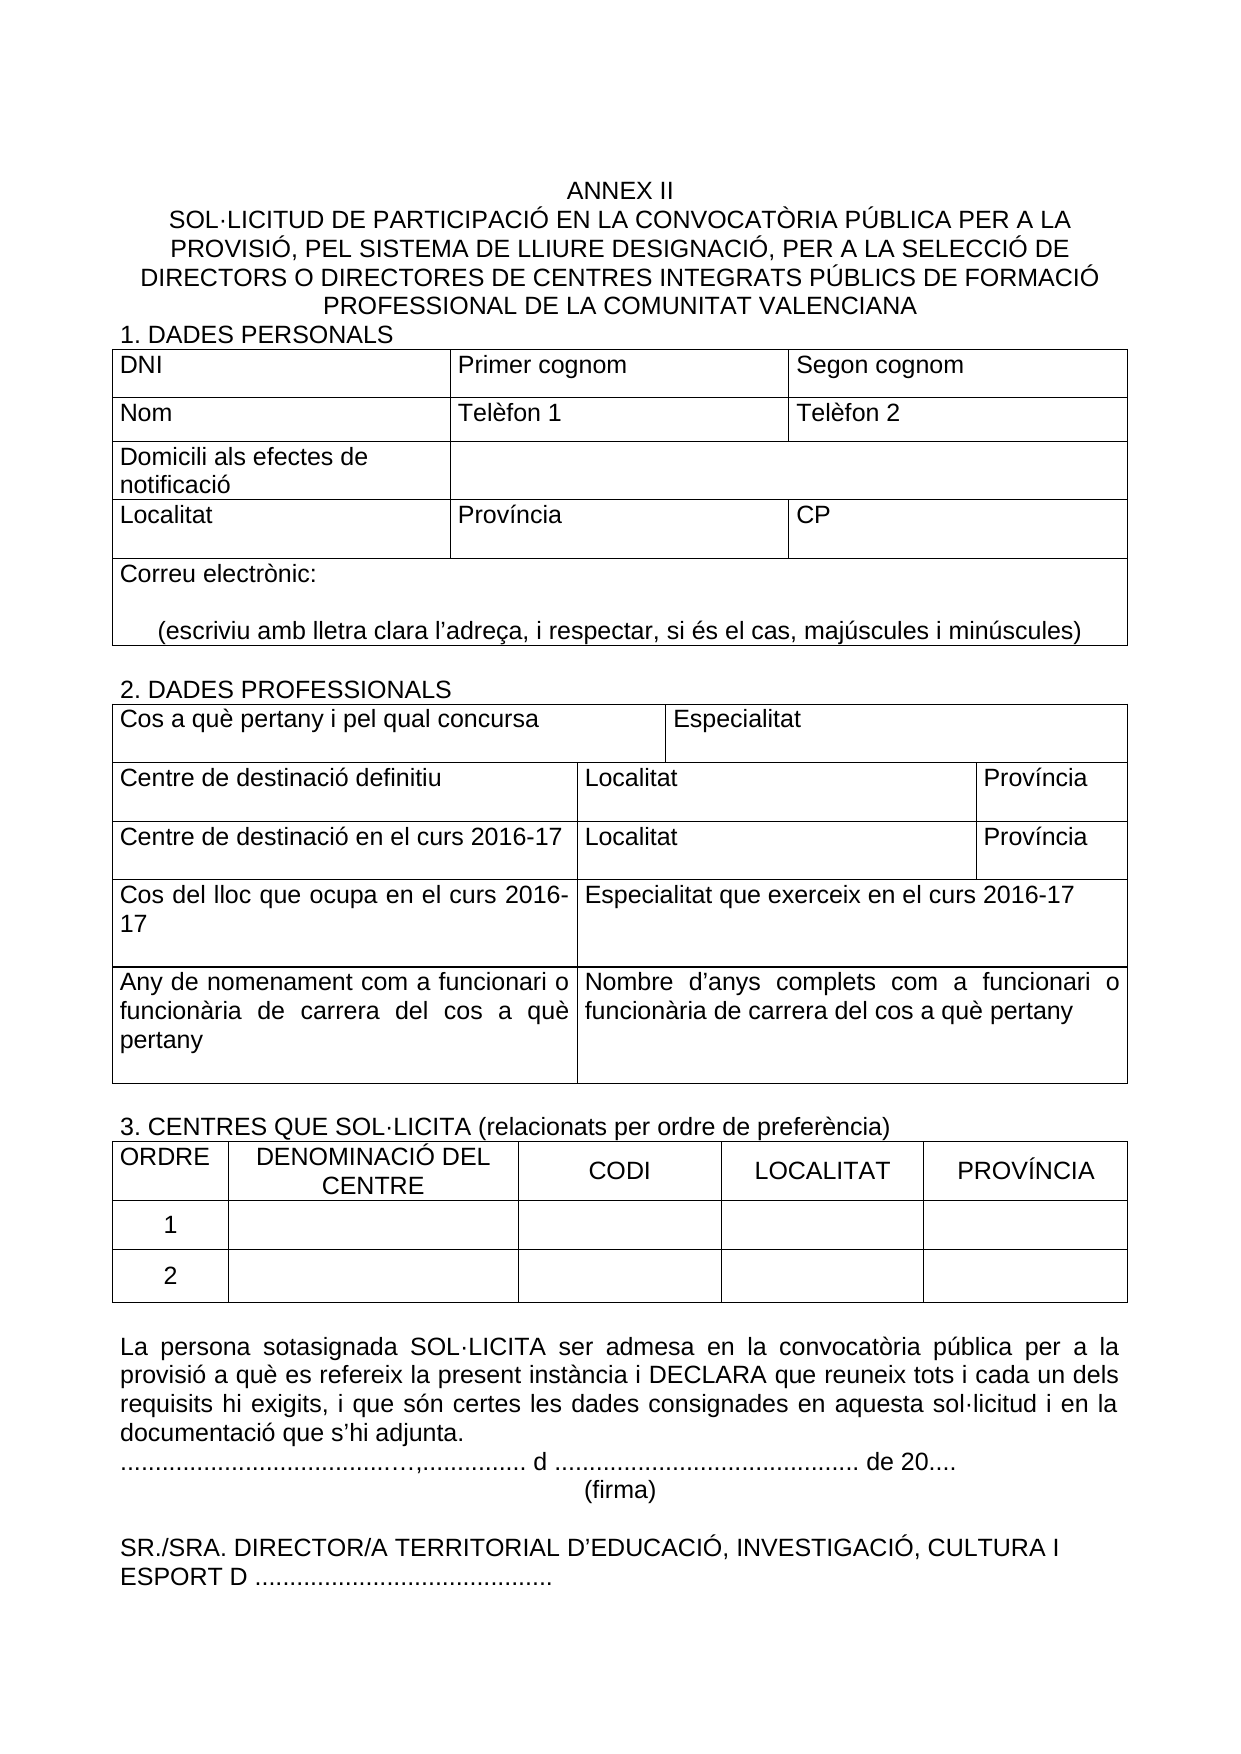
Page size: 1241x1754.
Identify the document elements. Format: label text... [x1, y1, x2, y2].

table_cell [722, 1201, 923, 1249]
text ANNEX II [120, 176, 1120, 205]
table_cell [229, 1201, 518, 1249]
text 3. CENTRES QUE SOL·LICITA (relacionats per ordre de preferència) [120, 1112, 1120, 1141]
table_cell Correu electrònic: (escriviu amb lletra clara l’adreça, i respectar, si és el cas, majúscules i minúscules) [113, 559, 1127, 645]
text SR./SRA. DIRECTOR/A TERRITORIAL D’EDUCACIÓ, INVESTIGACIÓ, CULTURA I ESPORT D ........................................... [120, 1533, 1120, 1590]
table_header LOCALITAT [722, 1142, 923, 1199]
table_cell 1 [113, 1201, 228, 1249]
table_cell [229, 1250, 518, 1302]
table_cell CP [789, 500, 1127, 558]
table_cell [519, 1250, 721, 1302]
table_cell Nom [113, 398, 450, 441]
table_header PROVÍNCIA [924, 1142, 1127, 1199]
table_cell Localitat [578, 822, 976, 879]
table_header Especialitat [666, 705, 1127, 762]
table_cell [924, 1250, 1127, 1302]
table_header ORDRE [113, 1142, 228, 1199]
table_cell Centre de destinació en el curs 2016-17 [113, 822, 577, 879]
text .......................................…,............... d ............................................ de 20.... [120, 1447, 1120, 1475]
table_header Primer cognom [451, 350, 788, 397]
table_cell Localitat [113, 500, 450, 558]
table_cell Centre de destinació definitiu [113, 763, 577, 821]
table_header Cos a què pertany i pel qual concursa [113, 705, 665, 762]
table_header Segon cognom [789, 350, 1127, 397]
text 1. DADES PERSONALS [120, 320, 1120, 349]
table_cell Localitat [578, 763, 976, 821]
table_cell 2 [113, 1250, 228, 1302]
table_cell [722, 1250, 923, 1302]
table_header DENOMINACIÓ DEL CENTRE [229, 1142, 518, 1199]
table_header DNI [113, 350, 450, 397]
table_cell [519, 1201, 721, 1249]
text 2. DADES PROFESSIONALS [120, 675, 1120, 703]
table_cell Any de nomenament com a funcionari o funcionària de carrera del cos a què pertany [113, 968, 577, 1082]
table_cell Província [451, 500, 788, 558]
table_header CODI [519, 1142, 721, 1199]
table_cell [924, 1201, 1127, 1249]
table_cell [451, 442, 1127, 499]
text La persona sotasignada SOL·LICITA ser admesa en la convocatòria pública per a la provisió a què es refereix la present instància i DECLARA que reuneix tots i cada un dels requisits hi exigits, i que són certes les dades consignades en aquesta sol·licitud i en la documentació que s’hi adjunta. [120, 1332, 1120, 1447]
table_cell Telèfon 2 [789, 398, 1127, 441]
table_cell Telèfon 1 [451, 398, 788, 441]
text (firma) [120, 1475, 1120, 1504]
table_cell Domicili als efectes de notificació [113, 442, 450, 499]
table_cell Especialitat que exerceix en el curs 2016-17 [578, 880, 1127, 966]
table_cell Cos del lloc que ocupa en el curs 2016-17 [113, 880, 577, 966]
table_cell Província [977, 763, 1127, 821]
table_cell Nombre d’anys complets com a funcionari o funcionària de carrera del cos a què pertany [578, 968, 1127, 1082]
text SOL·LICITUD DE PARTICIPACIÓ EN LA CONVOCATÒRIA PÚBLICA PER A LA PROVISIÓ, PEL SISTEMA DE LLIURE DESIGNACIÓ, PER A LA SELECCIÓ DE DIRECTORS O DIRECTORES DE CENTRES INTEGRATS PÚBLICS DE FORMACIÓ PROFESSIONAL DE LA COMUNITAT VALENCIANA [120, 205, 1120, 320]
table_cell Província [977, 822, 1127, 879]
